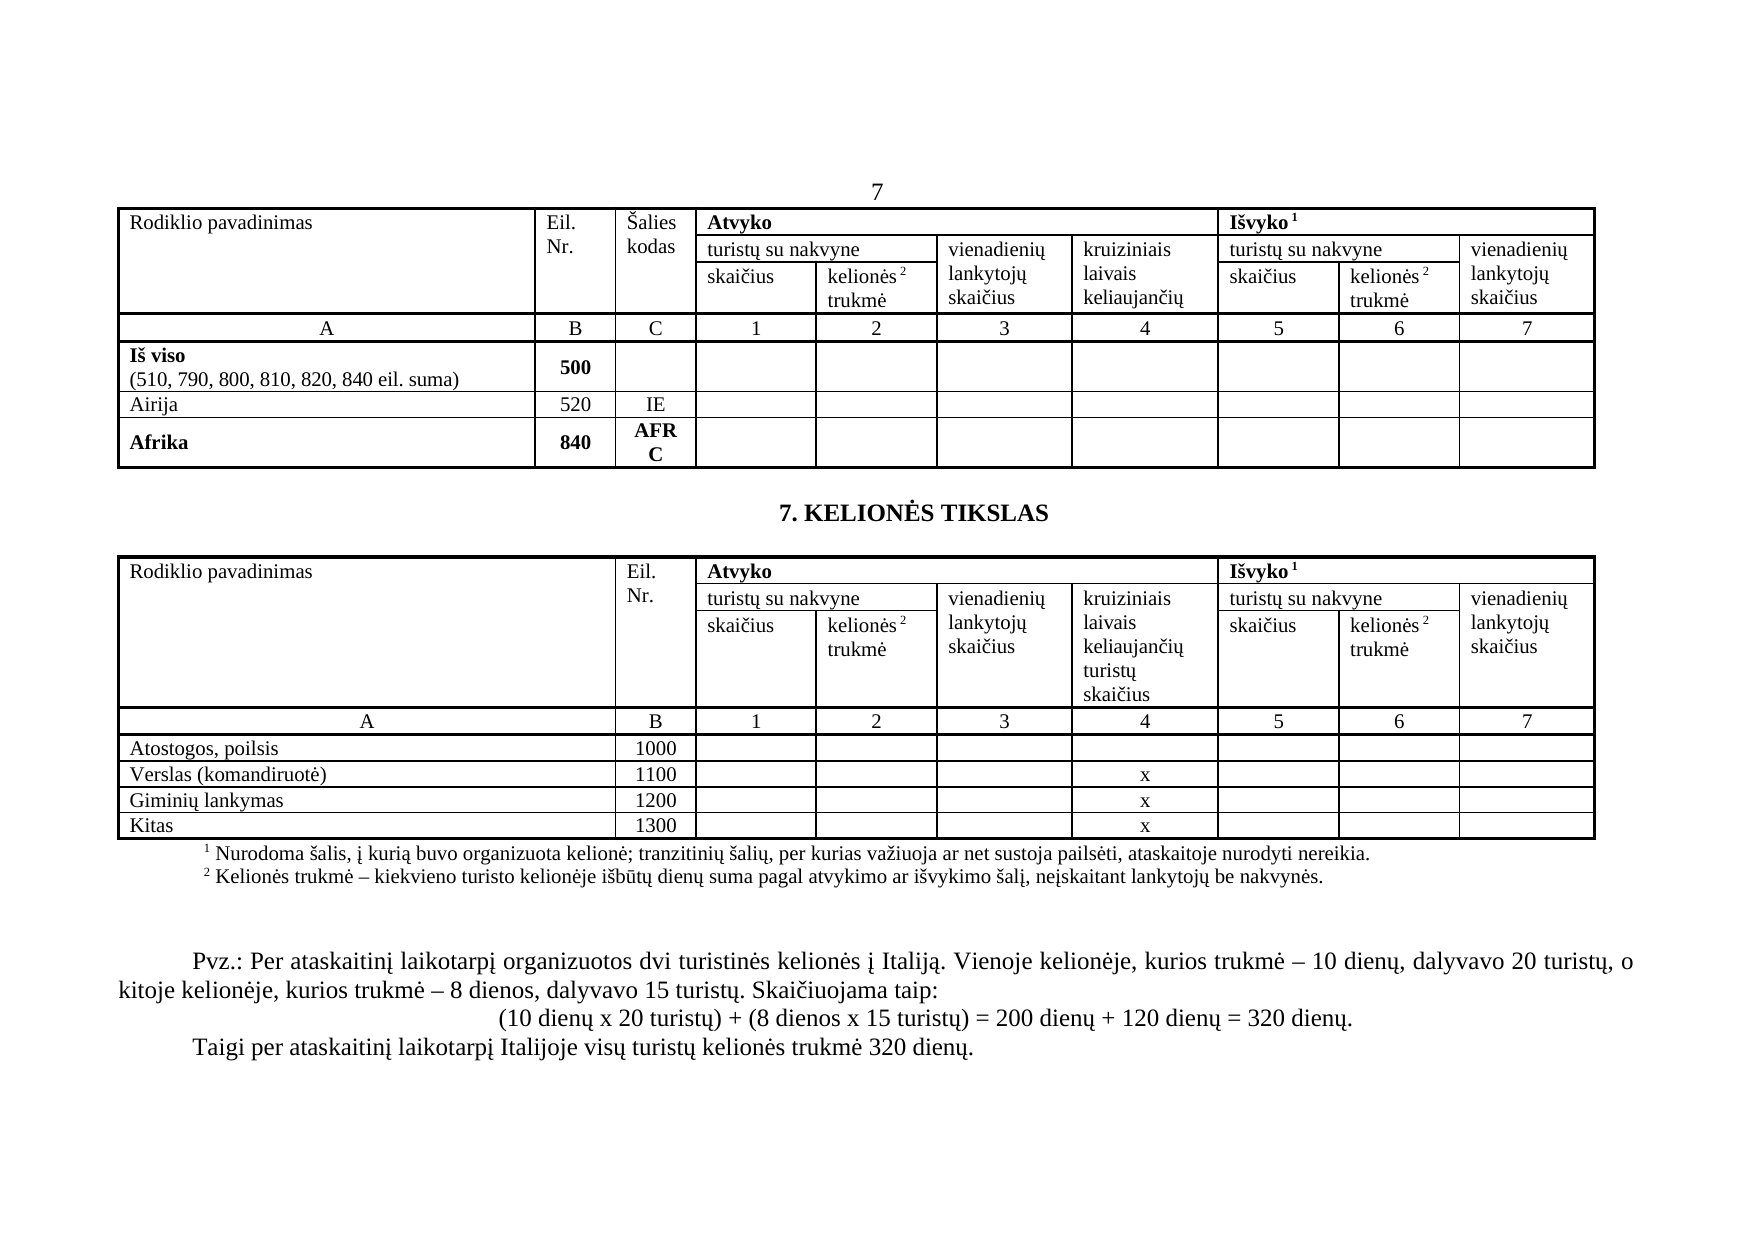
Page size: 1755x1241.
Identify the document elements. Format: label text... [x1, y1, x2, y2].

table_cell [1340, 418, 1459, 466]
table_cell [938, 788, 1071, 812]
table_cell turistų su nakvyne [1219, 236, 1459, 261]
table_cell B [536, 315, 615, 339]
table_cell 4 [1073, 315, 1217, 339]
table_cell [1340, 788, 1459, 812]
table_cell [697, 736, 815, 760]
table_cell [1073, 736, 1217, 760]
table_cell [1460, 788, 1593, 812]
table_header Eil. Nr. [536, 210, 615, 312]
table_cell [1460, 392, 1593, 416]
table_cell 1200 [616, 788, 695, 812]
table_cell [697, 813, 815, 837]
table_cell [616, 343, 695, 391]
table_cell 7 [1460, 315, 1593, 339]
table_cell [1460, 736, 1593, 760]
table_cell [1219, 392, 1338, 416]
table_header Atvyko [697, 210, 1217, 234]
table_cell Kitas [120, 813, 615, 837]
table_cell Verslas (komandiruotė) [120, 762, 615, 786]
text 2 Kelionės trukmė – kiekvieno turisto kelionėje išbūtų dienų suma pagal atvykimo ar išvykimo šalį, neįskaitant lankytojų be nakvynės. [130, 864, 1636, 888]
table_cell 1300 [616, 813, 695, 837]
table_cell [697, 418, 815, 466]
table_cell 5 [1219, 709, 1338, 733]
table_cell turistų su nakvyne [697, 236, 936, 261]
table_header Atvyko [697, 559, 1217, 583]
table_cell [1219, 788, 1338, 812]
table_cell Atostogos, poilsis [120, 736, 615, 760]
table_cell [697, 343, 815, 391]
table_cell 1 [697, 315, 815, 339]
table_header Išvyko 1 [1219, 559, 1593, 583]
table_header Rodiklio pavadinimas [120, 559, 615, 706]
table_cell kruiziniais laivais keliaujančių turistų skaičius [1073, 236, 1217, 312]
table_header Išvyko 1 [1219, 210, 1593, 234]
table_cell A [120, 709, 615, 733]
table_cell [938, 736, 1071, 760]
table_cell kelionės 2 trukmė [1340, 263, 1459, 312]
table_cell [697, 392, 815, 416]
table_cell Afrika [120, 418, 534, 466]
table_cell 5 [1219, 315, 1338, 339]
table_cell [697, 788, 815, 812]
table_cell vienadienių lankytojų skaičius [1460, 584, 1593, 706]
table_cell Giminių lankymas [120, 788, 615, 812]
table_cell [938, 392, 1071, 416]
table_cell [697, 762, 815, 786]
table_cell IE [616, 392, 695, 416]
table_cell [1219, 343, 1338, 391]
table_cell 4 [1073, 709, 1217, 733]
table_cell [1219, 418, 1338, 466]
table_cell A [120, 315, 534, 339]
table_cell 2 [817, 315, 936, 339]
table_cell [817, 762, 936, 786]
table_cell [1340, 736, 1459, 760]
table_cell 840 [536, 418, 615, 466]
table_cell 3 [938, 709, 1071, 733]
text 1 Nurodoma šalis, į kurią buvo organizuota kelionė; tranzitinių šalių, per kurias važiuoja ar net sustoja pailsėti, ataskaitoje nurodyti nereikia. [130, 840, 1636, 864]
table_cell Airija [120, 392, 534, 416]
table_cell [1460, 418, 1593, 466]
table_cell B [616, 709, 695, 733]
table_cell [938, 418, 1071, 466]
table_cell vienadienių lankytojų skaičius [938, 236, 1071, 312]
table_cell kruiziniais laivais keliaujančių turistų skaičius [1073, 584, 1217, 706]
table_cell [938, 343, 1071, 391]
table_cell C [616, 315, 695, 339]
table_cell [1219, 762, 1338, 786]
table_cell [1073, 343, 1217, 391]
table_cell [1219, 813, 1338, 837]
table_cell 500 [536, 343, 615, 391]
text Taigi per ataskaitinį laikotarpį Italijoje visų turistų kelionės trukmė 320 dienų. [118, 1032, 1636, 1061]
table_cell skaičius [1219, 611, 1338, 706]
table_cell [1340, 813, 1459, 837]
text 7. kelionės tikslas [118, 498, 1636, 527]
table_cell [1340, 392, 1459, 416]
table_cell [817, 418, 936, 466]
table_cell 7 [1460, 709, 1593, 733]
table_cell 520 [536, 392, 615, 416]
table_cell [1460, 762, 1593, 786]
table_cell [817, 788, 936, 812]
table_header Rodiklio pavadinimas [120, 210, 534, 312]
table_cell [817, 392, 936, 416]
table_cell skaičius [697, 611, 815, 706]
text (10 dienų x 20 turistų) + (8 dienos x 15 turistų) = 200 dienų + 120 dienų = 320 dienų. [142, 1003, 1636, 1032]
table_cell kelionės 2 trukmė [817, 611, 936, 706]
table_cell 1100 [616, 762, 695, 786]
table_cell Iš viso (510, 790, 800, 810, 820, 840 eil. suma) [120, 343, 534, 391]
table_cell 1 [697, 709, 815, 733]
table_cell 6 [1340, 709, 1459, 733]
table_cell [1340, 762, 1459, 786]
table_cell x [1073, 762, 1217, 786]
table_cell [1073, 392, 1217, 416]
table_cell 3 [938, 315, 1071, 339]
table_cell skaičius [697, 263, 815, 312]
table_cell kelionės 2 trukmė [817, 263, 936, 312]
table_cell [1219, 736, 1338, 760]
table_cell [817, 736, 936, 760]
table_cell 1000 [616, 736, 695, 760]
table_cell kelionės 2 trukmė [1340, 611, 1459, 706]
table_cell x [1073, 813, 1217, 837]
table_cell AFRC [616, 418, 695, 466]
text Pvz.: Per ataskaitinį laikotarpį organizuotos dvi turistinės kelionės į Italiją. Vienoje kelionėje, kurios trukmė – 10 dienų, dalyvavo 20 turistų, o kitoje kelionėje, kurios trukmė – 8 dienos, dalyvavo 15 turistų. Skaičiuojama taip: [118, 946, 1636, 1003]
table_header Šalies kodas [616, 210, 695, 312]
table_cell vienadienių lankytojų skaičius [1460, 236, 1593, 312]
table_cell [817, 343, 936, 391]
table_cell [938, 813, 1071, 837]
table_cell 6 [1340, 315, 1459, 339]
table_cell turistų su nakvyne [697, 584, 936, 610]
table_header Eil. Nr. [616, 559, 695, 706]
table_cell [1073, 418, 1217, 466]
table_cell [1460, 343, 1593, 391]
table_cell turistų su nakvyne [1219, 584, 1459, 610]
table_cell [817, 813, 936, 837]
table_cell skaičius [1219, 263, 1338, 312]
table_cell [1460, 813, 1593, 837]
table_cell 2 [817, 709, 936, 733]
table_cell [938, 762, 1071, 786]
table_cell vienadienių lankytojų skaičius [938, 584, 1071, 706]
table_cell [1340, 343, 1459, 391]
table_cell x [1073, 788, 1217, 812]
